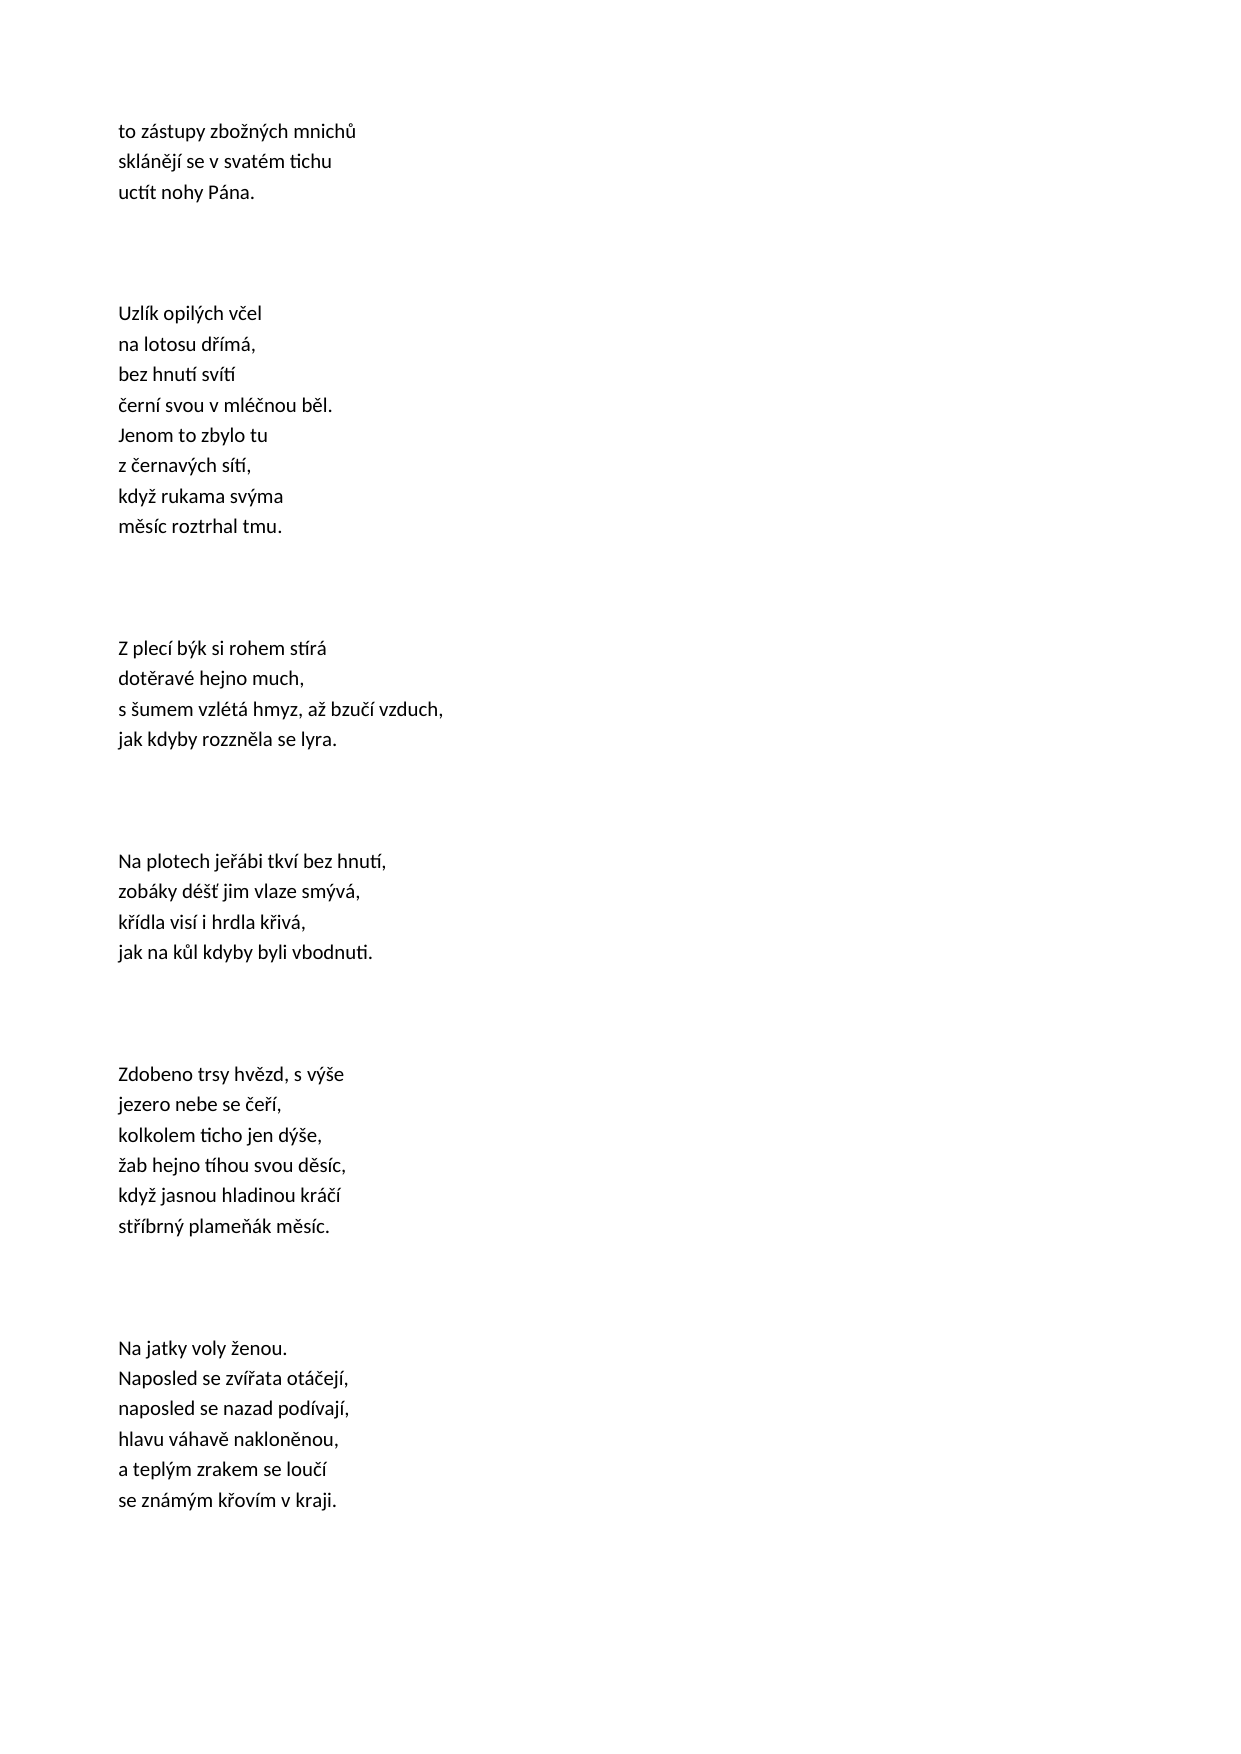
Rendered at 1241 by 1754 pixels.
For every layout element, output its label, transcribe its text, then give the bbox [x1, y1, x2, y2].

text Jenom to zbylo tu [118, 422, 1122, 448]
text žab hejno tíhou svou děsíc, [118, 1152, 1122, 1178]
text jak na kůl kdyby byli vbodnuti. [118, 939, 1122, 965]
text Zdobeno trsy hvězd, s výše [118, 1061, 1122, 1086]
text když rukama svýma [118, 483, 1122, 508]
text Uzlík opilých včel [118, 301, 1122, 326]
text dotěravé hejno much, [118, 666, 1122, 691]
text naposled se nazad podívají, [118, 1396, 1122, 1421]
text bez hnutí svítí [118, 361, 1122, 387]
text a teplým zrakem se loučí [118, 1456, 1122, 1482]
text to zástupy zbožných mnichů [118, 118, 1122, 143]
text stříbrný plameňák měsíc. [118, 1213, 1122, 1238]
text s šumem vzlétá hmyz, až bzučí vzduch, [118, 696, 1122, 721]
text Na jatky voly ženou. [118, 1335, 1122, 1360]
text sklánějí se v svatém tichu [118, 148, 1122, 174]
text z černavých sítí, [118, 453, 1122, 478]
text Naposled se zvířata otáčejí, [118, 1365, 1122, 1391]
text jezero nebe se čeří, [118, 1091, 1122, 1117]
text jak kdyby rozzněla se lyra. [118, 726, 1122, 752]
text Z plecí býk si rohem stírá [118, 635, 1122, 661]
text kolkolem ticho jen dýše, [118, 1122, 1122, 1147]
text černí svou v mléčnou běl. [118, 392, 1122, 417]
text Na plotech jeřábi tkví bez hnutí, [118, 848, 1122, 873]
text zobáky déšť jim vlaze smývá, [118, 878, 1122, 904]
text hlavu váhavě nakloněnou, [118, 1426, 1122, 1451]
text se známým křovím v kraji. [118, 1487, 1122, 1512]
text křídla visí i hrdla křivá, [118, 909, 1122, 934]
text uctít nohy Pána. [118, 179, 1122, 204]
text když jasnou hladinou kráčí [118, 1183, 1122, 1208]
text na lotosu dřímá, [118, 331, 1122, 356]
text měsíc roztrhal tmu. [118, 513, 1122, 539]
